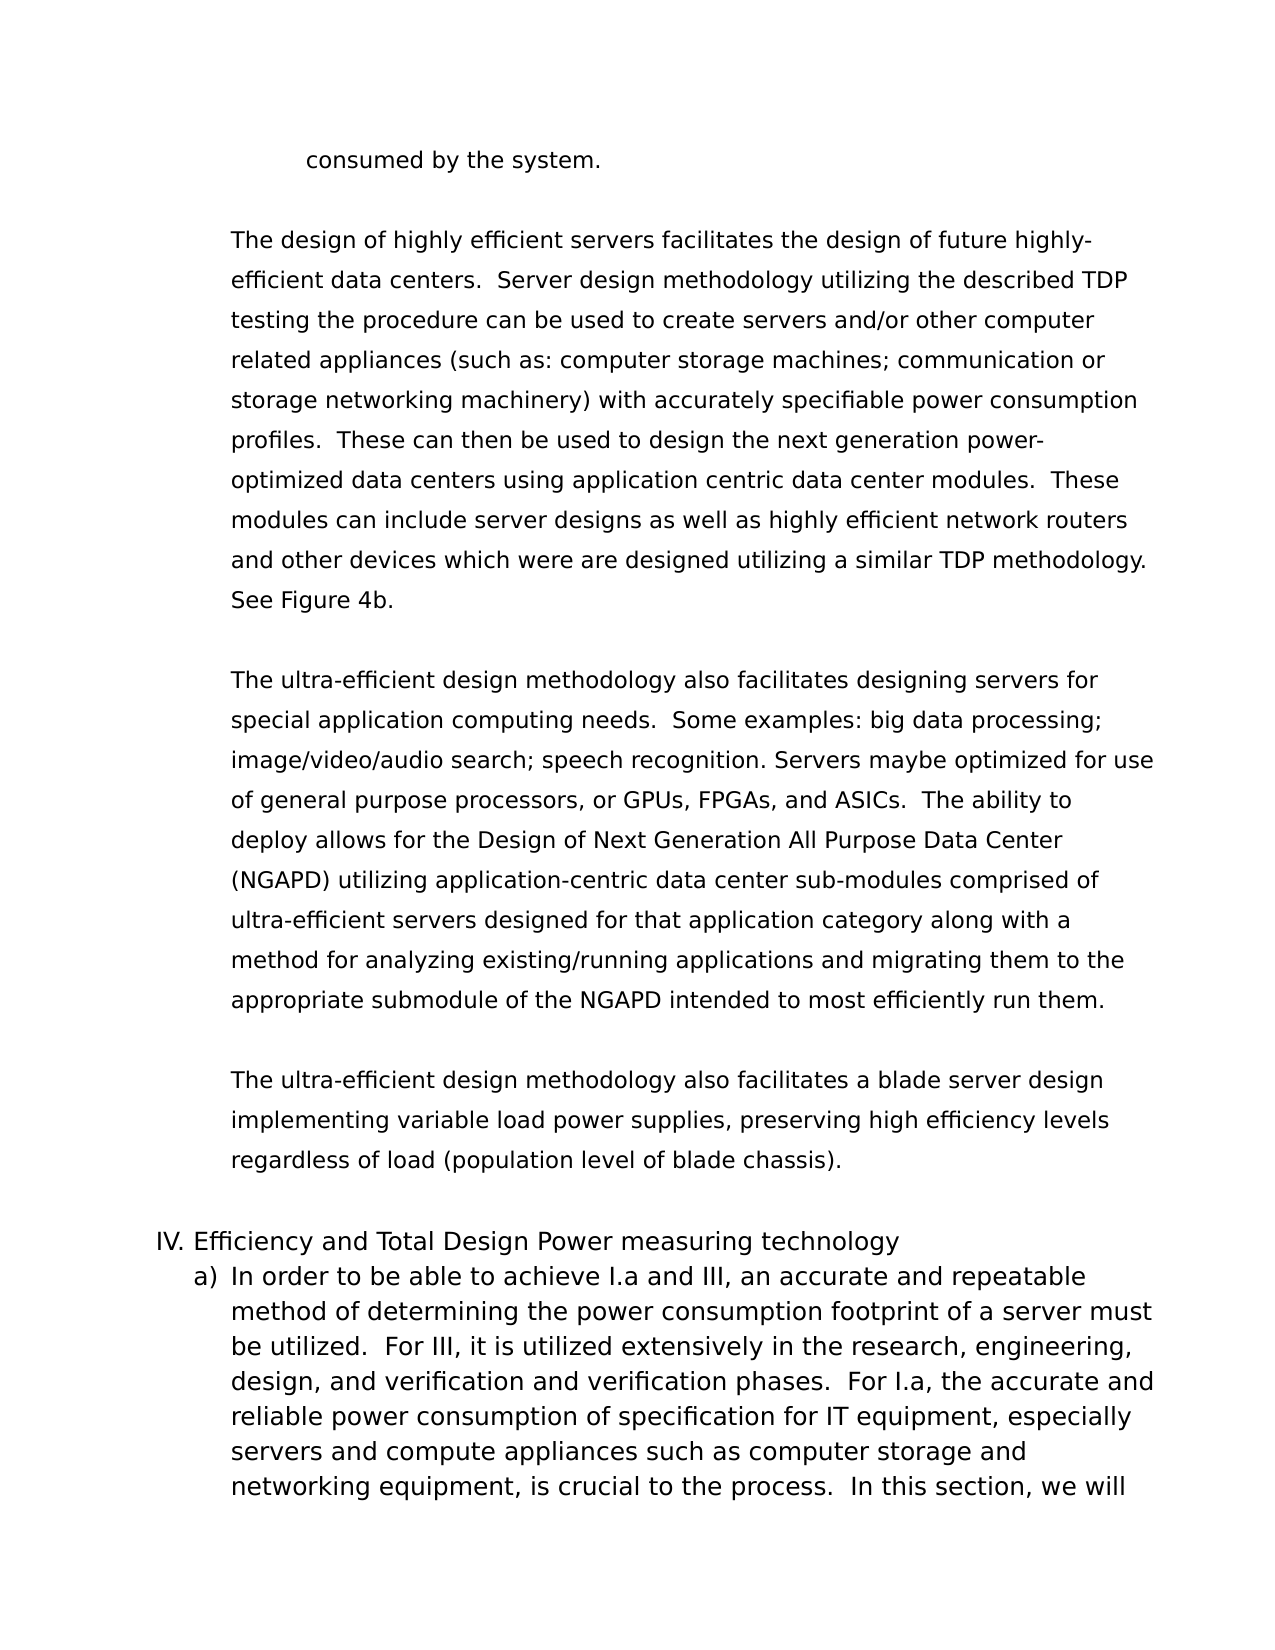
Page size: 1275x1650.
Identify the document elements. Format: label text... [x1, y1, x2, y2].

list consumed by the system. [268, 148, 1157, 174]
list Efficiency and Total Design Power measuring technology [156, 1228, 1157, 1257]
list In order to be able to achieve I.a and III, an accurate and repeatable method of determining the power consumption footprint of a server must be utilized. For III, it is utilized extensively in the research, engineering, design, and verification and verification phases. For I.a, the accurate and reliable power consumption of specification for IT equipment, especially servers and compute appliances such as computer storage and networking equipment, is crucial to the process. In this section, we will [193, 1263, 1157, 1502]
list The design of highly efficient servers facilitates the design of future highly-efficient data centers. Server design methodology utilizing the described TDP testing the procedure can be used to create servers and/or other computer related appliances (such as: computer storage machines; communication or storage networking machinery) with accurately specifiable power consumption profiles. These can then be used to design the next generation power-optimized data centers using application centric data center modules. These modules can include server designs as well as highly efficient network routers and other devices which were are designed utilizing a similar TDP methodology. See Figure 4b. The ultra-efficient design methodology also facilitates designing servers for special application computing needs. Some examples: big data processing; image/video/audio search; speech recognition. Servers maybe optimized for use of general purpose processors, or GPUs, FPGAs, and ASICs. The ability to deploy allows for the Design of Next Generation All Purpose Data Center (NGAPD) utilizing application-centric data center sub-modules comprised of ultra-efficient servers designed for that application category along with a method for analyzing existing/running applications and migrating them to the appropriate submodule of the NGAPD intended to most efficiently run them. The ultra-efficient design methodology also facilitates a blade server design implementing variable load power supplies, preserving high efficiency levels regardless of load (population level of blade chassis). [193, 188, 1157, 1214]
